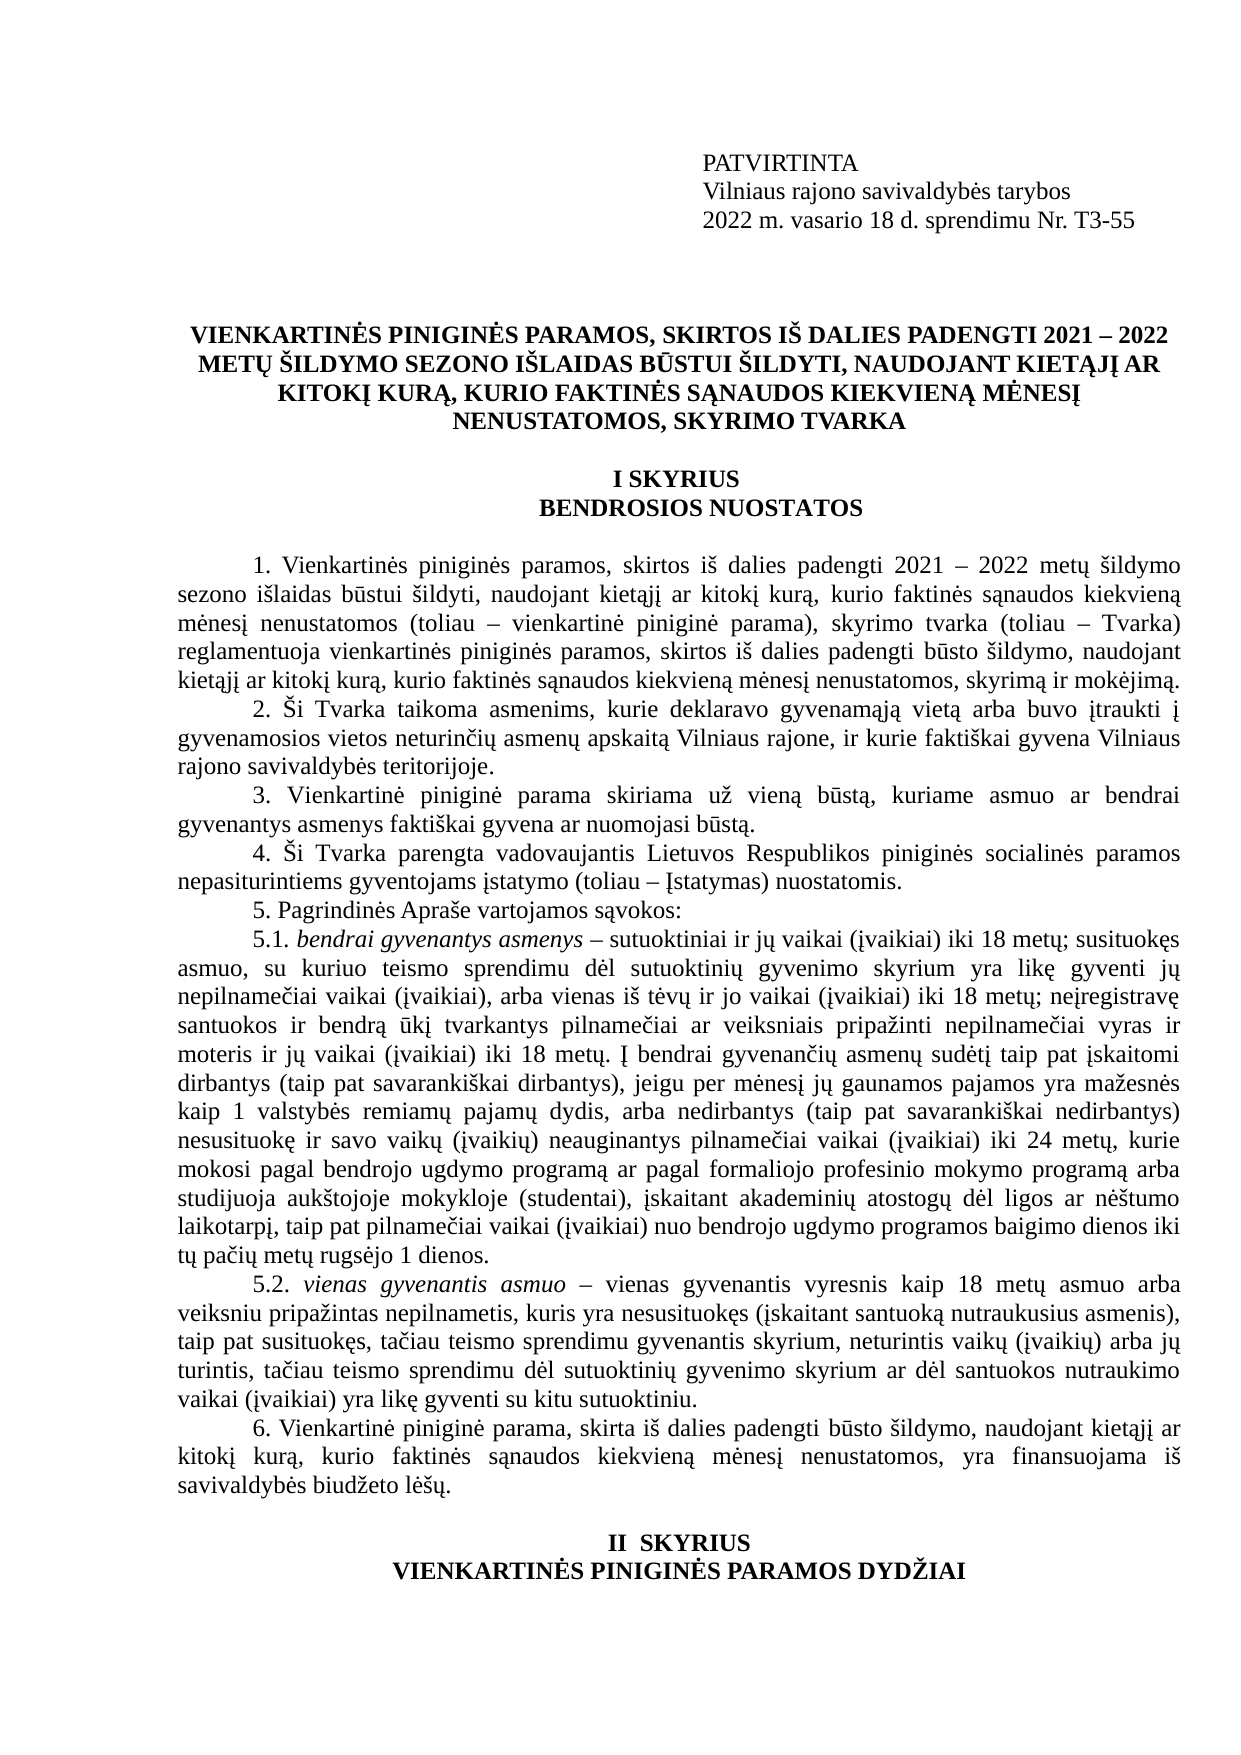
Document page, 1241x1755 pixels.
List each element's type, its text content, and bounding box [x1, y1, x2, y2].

text 6. Vienkartinė piniginė parama, skirta iš dalies padengti būsto šildymo, naudojant kietąjį ar kitokį kurą, kurio faktinės sąnaudos kiekvieną mėnesį nenustatomos, yra finansuojama iš savivaldybės biudžeto lėšų. [177, 1413, 1181, 1499]
text 5.2. vienas gyvenantis asmuo – vienas gyvenantis vyresnis kaip 18 metų asmuo arba veiksniu pripažintas nepilnametis, kuris yra nesusituokęs (įskaitant santuoką nutraukusius asmenis), taip pat susituokęs, tačiau teismo sprendimu gyvenantis skyrium, neturintis vaikų (įvaikių) arba jų turintis, tačiau teismo sprendimu dėl sutuoktinių gyvenimo skyrium ar dėl santuokos nutraukimo vaikai (įvaikiai) yra likę gyventi su kitu sutuoktiniu. [177, 1269, 1181, 1413]
text 1. Vienkartinės piniginės paramos, skirtos iš dalies padengti 2021 – 2022 metų šildymo sezono išlaidas būstui šildyti, naudojant kietąjį ar kitokį kurą, kurio faktinės sąnaudos kiekvieną mėnesį nenustatomos (toliau – vienkartinė piniginė parama), skyrimo tvarka (toliau – Tvarka) reglamentuoja vienkartinės piniginės paramos, skirtos iš dalies padengti būsto šildymo, naudojant kietąjį ar kitokį kurą, kurio faktinės sąnaudos kiekvieną mėnesį nenustatomos, skyrimą ir mokėjimą. [177, 550, 1181, 694]
text II SKYRIUS [177, 1528, 1181, 1556]
text VIENKARTINĖS PINIGINĖS PARAMOS DYDŽIAI [177, 1556, 1181, 1585]
text 2022 m. vasario 18 d. sprendimu Nr. T3-55 [177, 205, 1181, 234]
text 5. Pagrindinės Apraše vartojamos sąvokos: [177, 895, 1181, 924]
text VIENKARTINĖS PINIGINĖS PARAMOS, SKIRTOS IŠ DALIES PADENGTI 2021 – 2022 METŲ ŠILDYMO SEZONO IŠLAIDAS BŪSTUI ŠILDYTI, NAUDOJANT KIETĄJĮ AR KITOKĮ KURĄ, KURIO FAKTINĖS SĄNAUDOS KIEKVIENĄ MĖNESĮ NENUSTATOMOS, SKYRIMO TVARKA [177, 320, 1181, 435]
text 3. Vienkartinė piniginė parama skiriama už vieną būstą, kuriame asmuo ar bendrai gyvenantys asmenys faktiškai gyvena ar nuomojasi būstą. [177, 780, 1181, 838]
text 4. Ši Tvarka parengta vadovaujantis Lietuvos Respublikos piniginės socialinės paramos nepasiturintiems gyventojams įstatymo (toliau – Įstatymas) nuostatomis. [177, 838, 1181, 895]
text 5.1. bendrai gyvenantys asmenys – sutuoktiniai ir jų vaikai (įvaikiai) iki 18 metų; susituokęs asmuo, su kuriuo teismo sprendimu dėl sutuoktinių gyvenimo skyrium yra likę gyventi jų nepilnamečiai vaikai (įvaikiai), arba vienas iš tėvų ir jo vaikai (įvaikiai) iki 18 metų; neįregistravę santuokos ir bendrą ūkį tvarkantys pilnamečiai ar veiksniais pripažinti nepilnamečiai vyras ir moteris ir jų vaikai (įvaikiai) iki 18 metų. Į bendrai gyvenančių asmenų sudėtį taip pat įskaitomi dirbantys (taip pat savarankiškai dirbantys), jeigu per mėnesį jų gaunamos pajamos yra mažesnės kaip 1 valstybės remiamų pajamų dydis, arba nedirbantys (taip pat savarankiškai nedirbantys) nesusituokę ir savo vaikų (įvaikių) neauginantys pilnamečiai vaikai (įvaikiai) iki 24 metų, kurie mokosi pagal bendrojo ugdymo programą ar pagal formaliojo profesinio mokymo programą arba studijuoja aukštojoje mokykloje (studentai), įskaitant akademinių atostogų dėl ligos ar nėštumo laikotarpį, taip pat pilnamečiai vaikai (įvaikiai) nuo bendrojo ugdymo programos baigimo dienos iki tų pačių metų rugsėjo 1 dienos. [177, 924, 1181, 1269]
text PATVIRTINTA [177, 148, 1181, 176]
text I SKYRIUS [177, 464, 1181, 493]
text 2. Ši Tvarka taikoma asmenims, kurie deklaravo gyvenamąją vietą arba buvo įtraukti į gyvenamosios vietos neturinčių asmenų apskaitą Vilniaus rajone, ir kurie faktiškai gyvena Vilniaus rajono savivaldybės teritorijoje. [177, 694, 1181, 780]
text BENDROSIOS NUOSTATOS [177, 493, 1181, 521]
text Vilniaus rajono savivaldybės tarybos [177, 176, 1181, 205]
